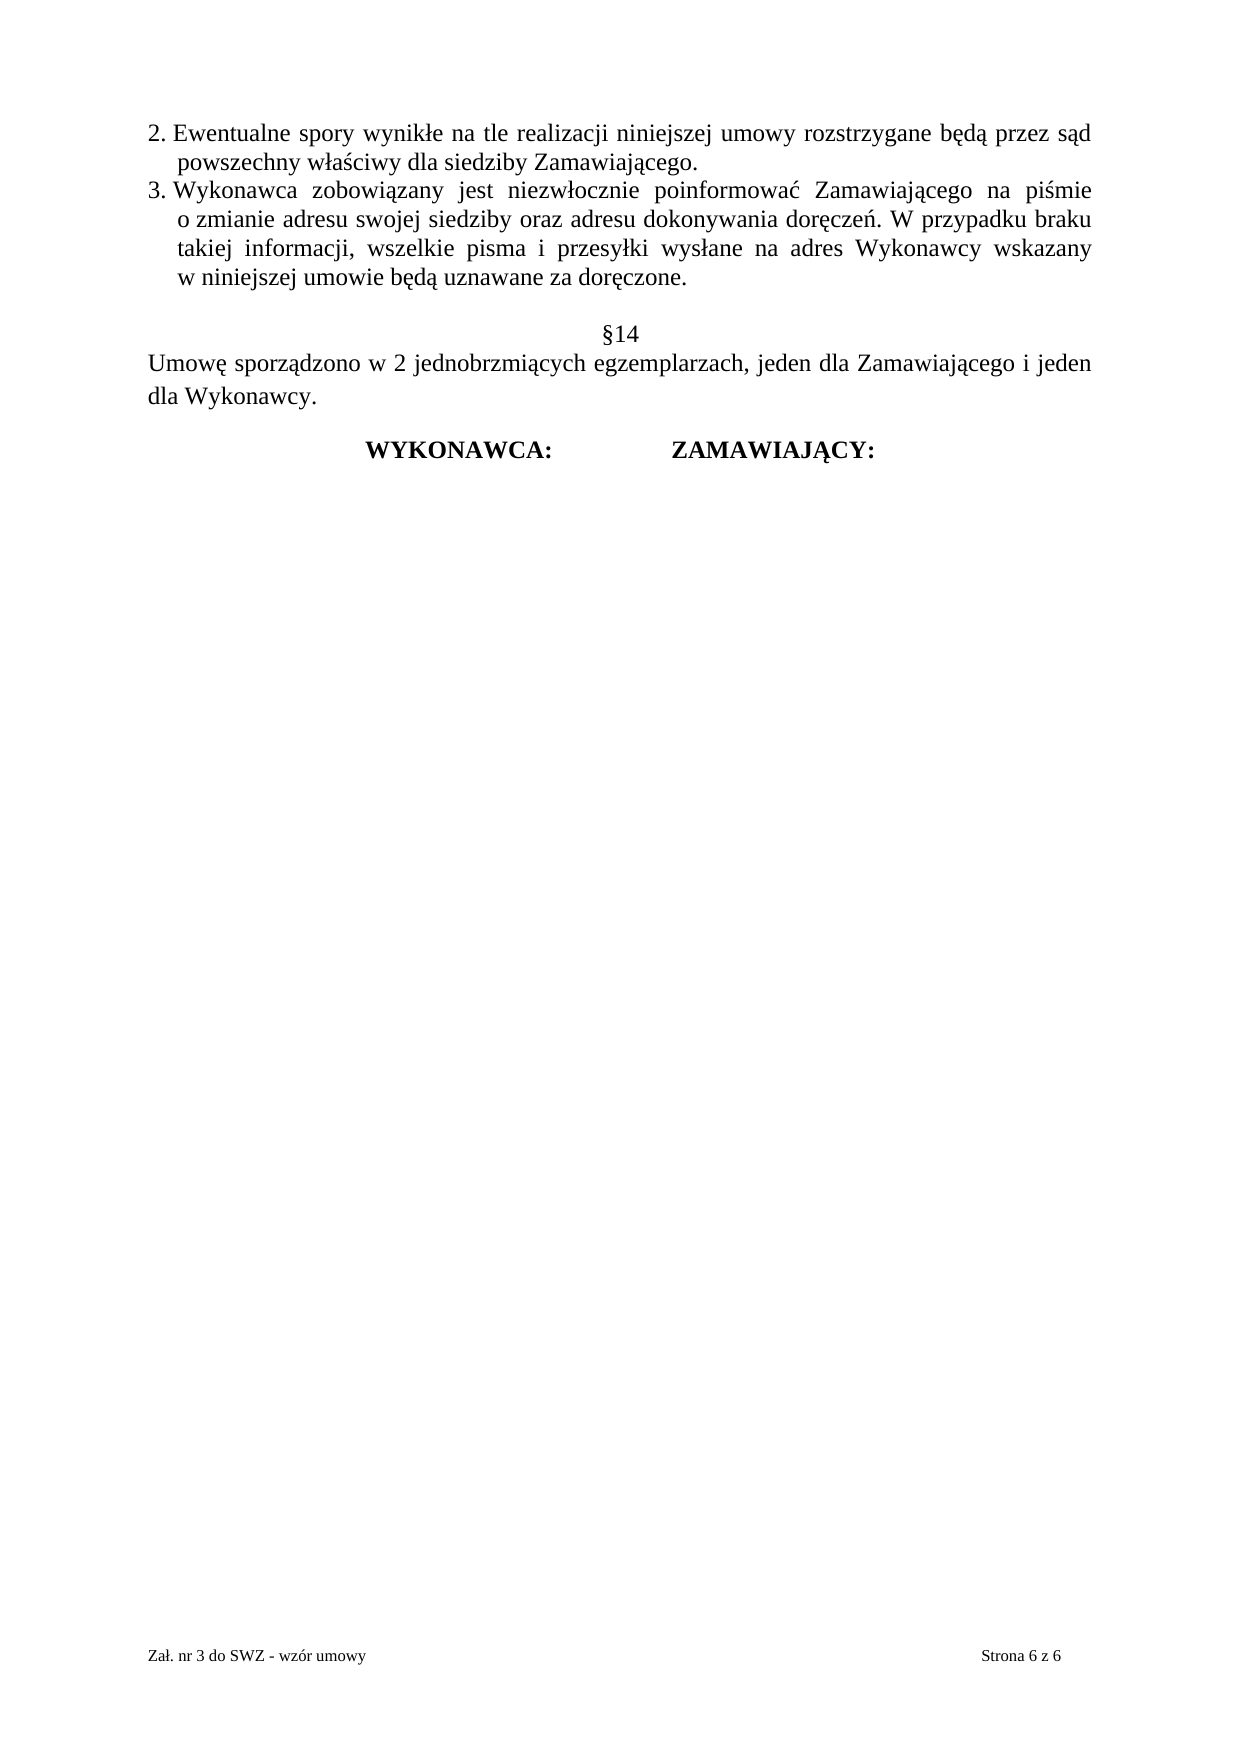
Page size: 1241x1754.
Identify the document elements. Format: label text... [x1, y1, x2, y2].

list Ewentualne spory wynikłe na tle realizacji niniejszej umowy rozstrzygane będą przez sąd powszechny właściwy dla siedziby Zamawiającego. [148, 118, 1093, 176]
text Umowę sporządzono w 2 jednobrzmiących egzemplarzach, jeden dla Zamawiającego i jeden dla Wykonawcy. [148, 348, 1093, 410]
text WYKONAWCA: ZAMAWIAJĄCY: [148, 435, 1093, 464]
list Wykonawca zobowiązany jest niezwłocznie poinformować Zamawiającego na piśmie o zmianie adresu swojej siedziby oraz adresu dokonywania doręczeń. W przypadku braku takiej informacji, wszelkie pisma i przesyłki wysłane na adres Wykonawcy wskazany w niniejszej umowie będą uznawane za doręczone. [148, 176, 1093, 291]
text §14 [148, 319, 1093, 348]
